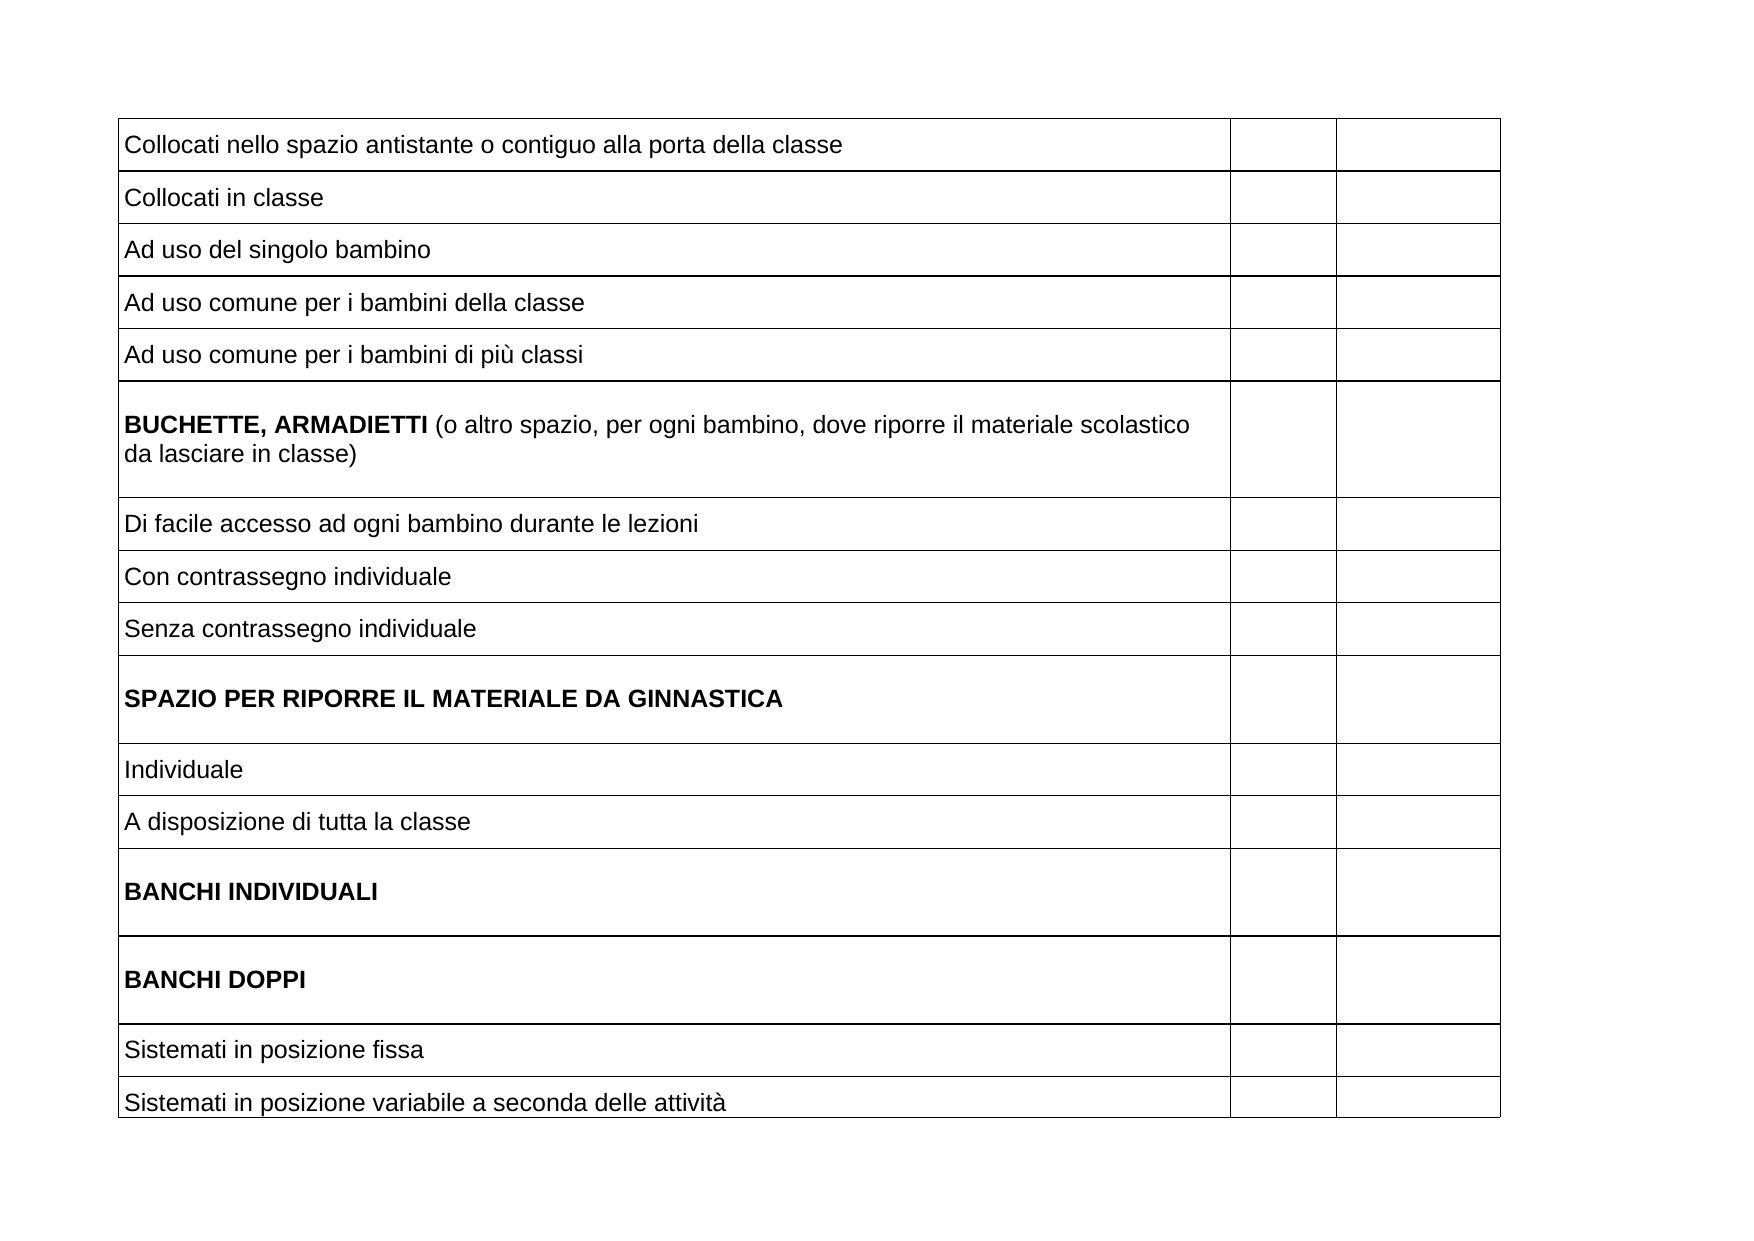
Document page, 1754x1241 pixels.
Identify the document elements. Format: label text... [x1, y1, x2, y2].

table_cell Banchi individuali [119, 849, 1230, 935]
table_cell [1337, 277, 1500, 328]
table_cell [1337, 1077, 1500, 1117]
table_cell Banchi doppi [119, 937, 1230, 1023]
table_cell [1231, 277, 1336, 328]
table_cell [1231, 849, 1336, 935]
table_cell [1337, 382, 1500, 497]
table_cell [1337, 603, 1500, 655]
table_cell Spazio per riporre il materiale da ginnastica [119, 656, 1230, 743]
table_cell [1231, 382, 1336, 497]
table_cell [1337, 498, 1500, 550]
table_cell [1231, 498, 1336, 550]
table_cell [1337, 937, 1500, 1023]
table_cell A disposizione di tutta la classe [119, 796, 1230, 848]
table_cell [1231, 603, 1336, 655]
table_cell [1337, 796, 1500, 848]
table_cell Con contrassegno individuale [119, 551, 1230, 602]
table_cell [1337, 656, 1500, 743]
table_cell Di facile accesso ad ogni bambino durante le lezioni [119, 498, 1230, 550]
table_cell Ad uso del singolo bambino [119, 224, 1230, 275]
table_cell [1231, 329, 1336, 380]
table_cell [1231, 656, 1336, 743]
table_cell [1337, 744, 1500, 795]
table_cell [1231, 119, 1336, 170]
table_cell [1231, 224, 1336, 275]
table_cell Ad uso comune per i bambini di più classi [119, 329, 1230, 380]
table_cell [1337, 551, 1500, 602]
table_cell [1337, 172, 1500, 223]
table_cell [1337, 329, 1500, 380]
table_cell [1337, 119, 1500, 170]
table_cell Collocati nello spazio antistante o contiguo alla porta della classe [119, 119, 1230, 170]
table_cell [1231, 1025, 1336, 1076]
table_cell Collocati in classe [119, 172, 1230, 223]
table_cell [1231, 744, 1336, 795]
table_cell [1231, 172, 1336, 223]
table_cell [1337, 1025, 1500, 1076]
table_cell Sistemati in posizione fissa [119, 1025, 1230, 1076]
table_cell [1231, 1077, 1336, 1117]
table_cell [1337, 849, 1500, 935]
table_cell BUCHETTE, ARMADIETTI (o altro spazio, per ogni bambino, dove riporre il materiale scolastico da lasciare in classe) [119, 382, 1230, 497]
table_cell [1231, 796, 1336, 848]
table_cell [1231, 551, 1336, 602]
table_cell Sistemati in posizione variabile a seconda delle attività [119, 1077, 1230, 1117]
table_cell Ad uso comune per i bambini della classe [119, 277, 1230, 328]
table_cell Individuale [119, 744, 1230, 795]
table_cell Senza contrassegno individuale [119, 603, 1230, 655]
table_cell [1231, 937, 1336, 1023]
table_cell [1337, 224, 1500, 275]
